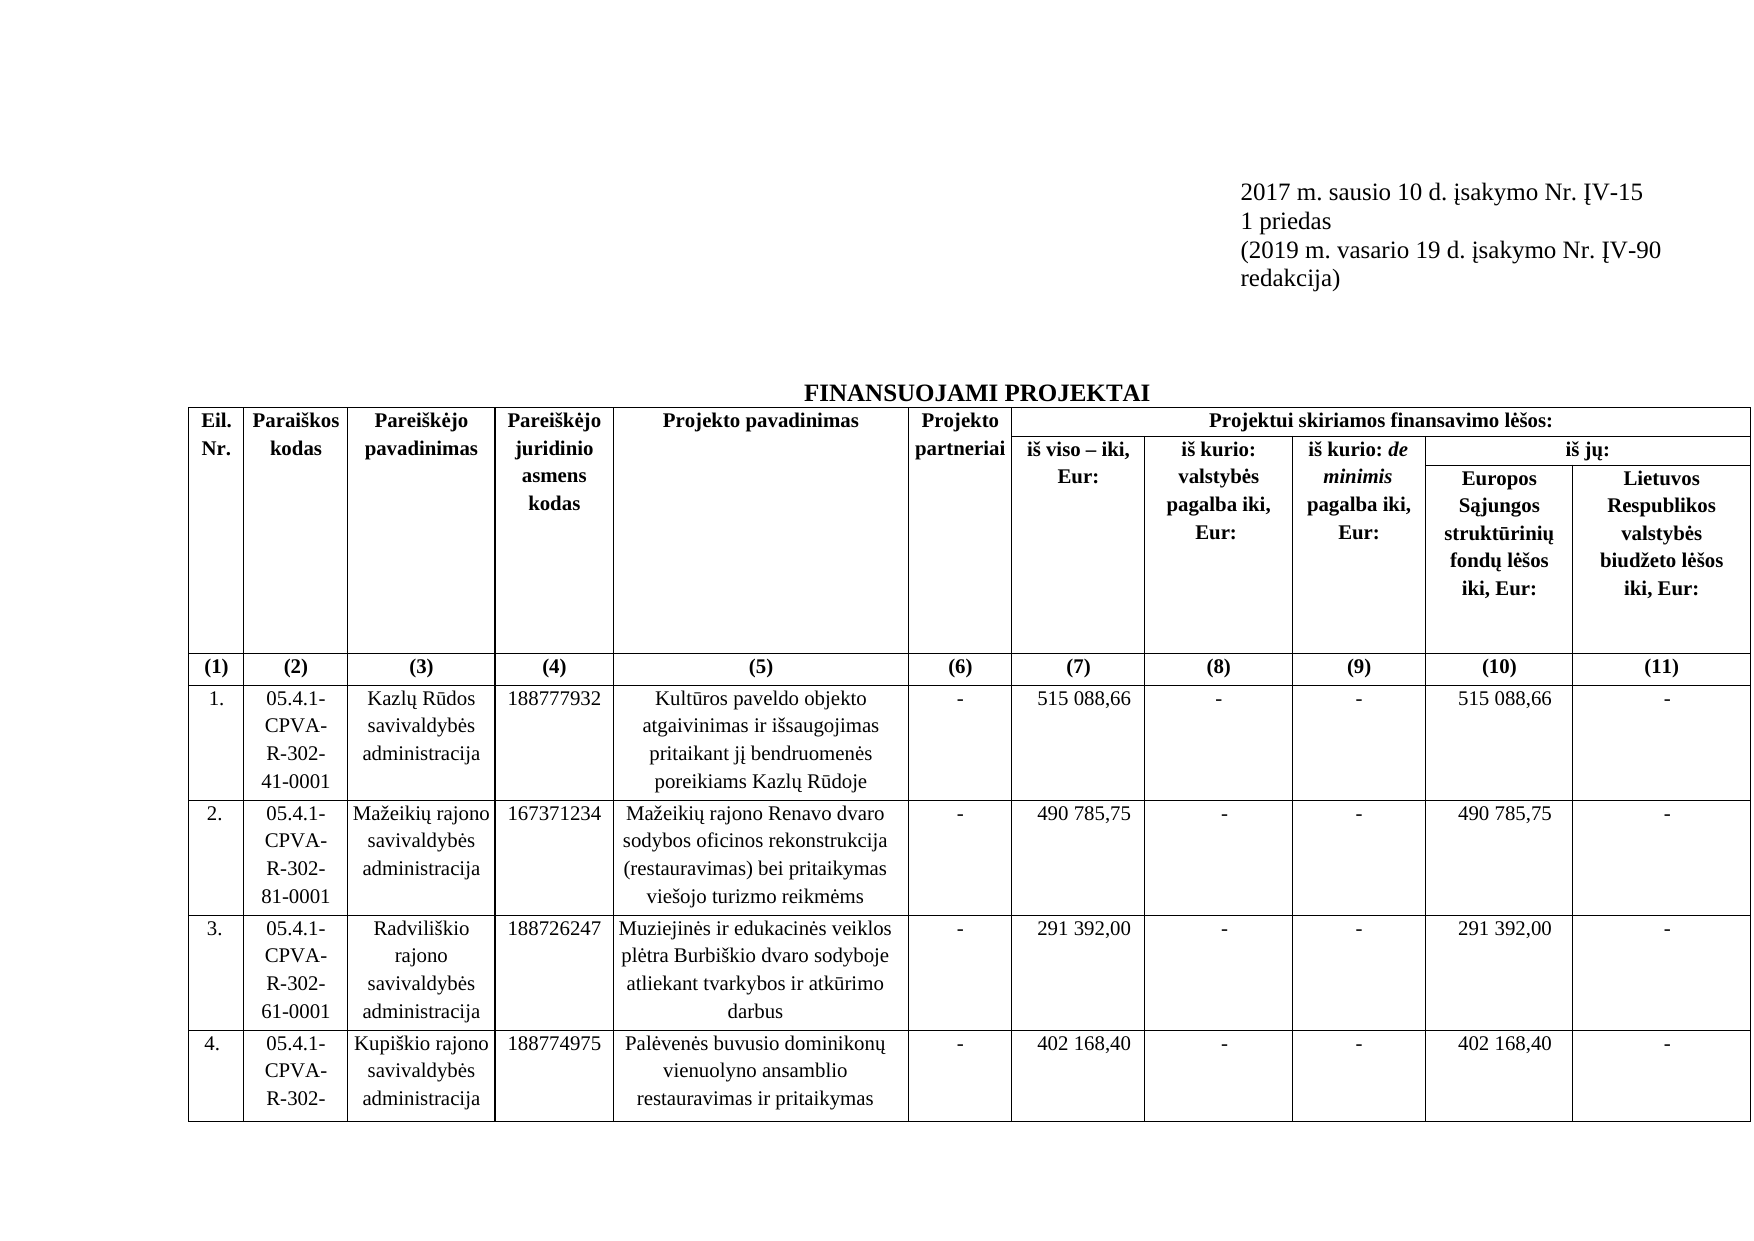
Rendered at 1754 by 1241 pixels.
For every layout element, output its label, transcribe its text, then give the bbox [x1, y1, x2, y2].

table_cell - [1293, 801, 1425, 915]
table_cell 167371234 [496, 801, 613, 915]
table_cell 3. [189, 916, 243, 1030]
table_cell - [1145, 801, 1292, 915]
table_cell 05.4.1-CPVA-R-302- [244, 1031, 347, 1121]
table_cell iš viso – iki, Eur: [1012, 437, 1144, 653]
table_header Pareiškėjo pavadinimas [348, 408, 494, 653]
text FINANSUOJAMI PROJEKTAI [177, 378, 1695, 407]
table_header Projekto pavadinimas [614, 408, 908, 653]
table_cell 291 392,00 [1012, 916, 1144, 1030]
table_cell (6) [909, 654, 1011, 685]
table_cell - [1145, 686, 1292, 800]
text redakcija) [1240, 263, 1695, 292]
table_cell 188774975 [496, 1031, 613, 1121]
table_cell iš kurio: de minimis pagalba iki, Eur: [1293, 437, 1425, 653]
table_cell Europos Sąjungos struktūrinių fondų lėšos iki, Eur: [1426, 466, 1572, 653]
table_cell - [909, 916, 1011, 1030]
table_header Pareiškėjo juridinio asmens kodas [496, 408, 613, 653]
table_cell 490 785,75 [1426, 801, 1572, 915]
table_cell (5) [614, 654, 908, 685]
table_cell 05.4.1-CPVA-R-302-61-0001 [244, 916, 347, 1030]
table_cell Mažeikių rajono savivaldybės administracija [348, 801, 494, 915]
table_cell Palėvenės buvusio dominikonų vienuolyno ansamblio restauravimas ir pritaikymas [614, 1031, 908, 1121]
table_cell (11) [1573, 654, 1750, 685]
table_cell (10) [1426, 654, 1572, 685]
text (2019 m. vasario 19 d. įsakymo Nr. ĮV-90 [1240, 235, 1695, 263]
table_cell 188726247 [496, 916, 613, 1030]
table_cell (8) [1145, 654, 1292, 685]
table_cell 490 785,75 [1012, 801, 1144, 915]
table_cell Kupiškio rajono savivaldybės administracija [348, 1031, 494, 1121]
text 1 priedas [1240, 206, 1695, 235]
table_cell - [1573, 1031, 1750, 1121]
table_cell (4) [496, 654, 613, 685]
table_header Projekto partneriai [909, 408, 1011, 653]
table_cell Kultūros paveldo objekto atgaivinimas ir išsaugojimas pritaikant jį bendruomenės poreikiams Kazlų Rūdoje [614, 686, 908, 800]
table_cell - [909, 1031, 1011, 1121]
table_cell 402 168,40 [1426, 1031, 1572, 1121]
table_cell 4. [189, 1031, 243, 1121]
table_cell 515 088,66 [1012, 686, 1144, 800]
table_cell (3) [348, 654, 494, 685]
table_cell Kazlų Rūdos savivaldybės administracija [348, 686, 494, 800]
text 2017 m. sausio 10 d. įsakymo Nr. ĮV-15 [1240, 177, 1695, 206]
table_header Eil. Nr. [189, 408, 243, 653]
table_cell (9) [1293, 654, 1425, 685]
table_cell - [909, 686, 1011, 800]
table_header Paraiškos kodas [244, 408, 347, 653]
table_cell iš jų: [1426, 437, 1750, 464]
table_cell (7) [1012, 654, 1144, 685]
table_cell - [1145, 1031, 1292, 1121]
table_cell - [1293, 916, 1425, 1030]
table_cell Mažeikių rajono Renavo dvaro sodybos oficinos rekonstrukcija (restauravimas) bei pritaikymas viešojo turizmo reikmėms [614, 801, 908, 915]
table_cell - [1145, 916, 1292, 1030]
table_cell 2. [189, 801, 243, 915]
table_cell - [1293, 1031, 1425, 1121]
table_cell Muziejinės ir edukacinės veiklos plėtra Burbiškio dvaro sodyboje atliekant tvarkybos ir atkūrimo darbus [614, 916, 908, 1030]
table_cell iš kurio: valstybės pagalba iki, Eur: [1145, 437, 1292, 653]
table_cell (1) [189, 654, 243, 685]
table_cell 188777932 [496, 686, 613, 800]
table_cell - [909, 801, 1011, 915]
table_cell - [1293, 686, 1425, 800]
table_cell 1. [189, 686, 243, 800]
table_cell - [1573, 801, 1750, 915]
table_cell 515 088,66 [1426, 686, 1572, 800]
table_header Projektui skiriamos finansavimo lėšos: [1012, 408, 1750, 436]
table_cell 291 392,00 [1426, 916, 1572, 1030]
table_cell Lietuvos Respublikos valstybės biudžeto lėšos iki, Eur: [1573, 466, 1750, 653]
table_cell 05.4.1-CPVA-R-302-81-0001 [244, 801, 347, 915]
table_cell - [1573, 916, 1750, 1030]
table_cell (2) [244, 654, 347, 685]
table_cell - [1573, 686, 1750, 800]
table_cell 402 168,40 [1012, 1031, 1144, 1121]
table_cell 05.4.1-CPVA-R-302-41-0001 [244, 686, 347, 800]
table_cell Radviliškio rajono savivaldybės administracija [348, 916, 494, 1030]
